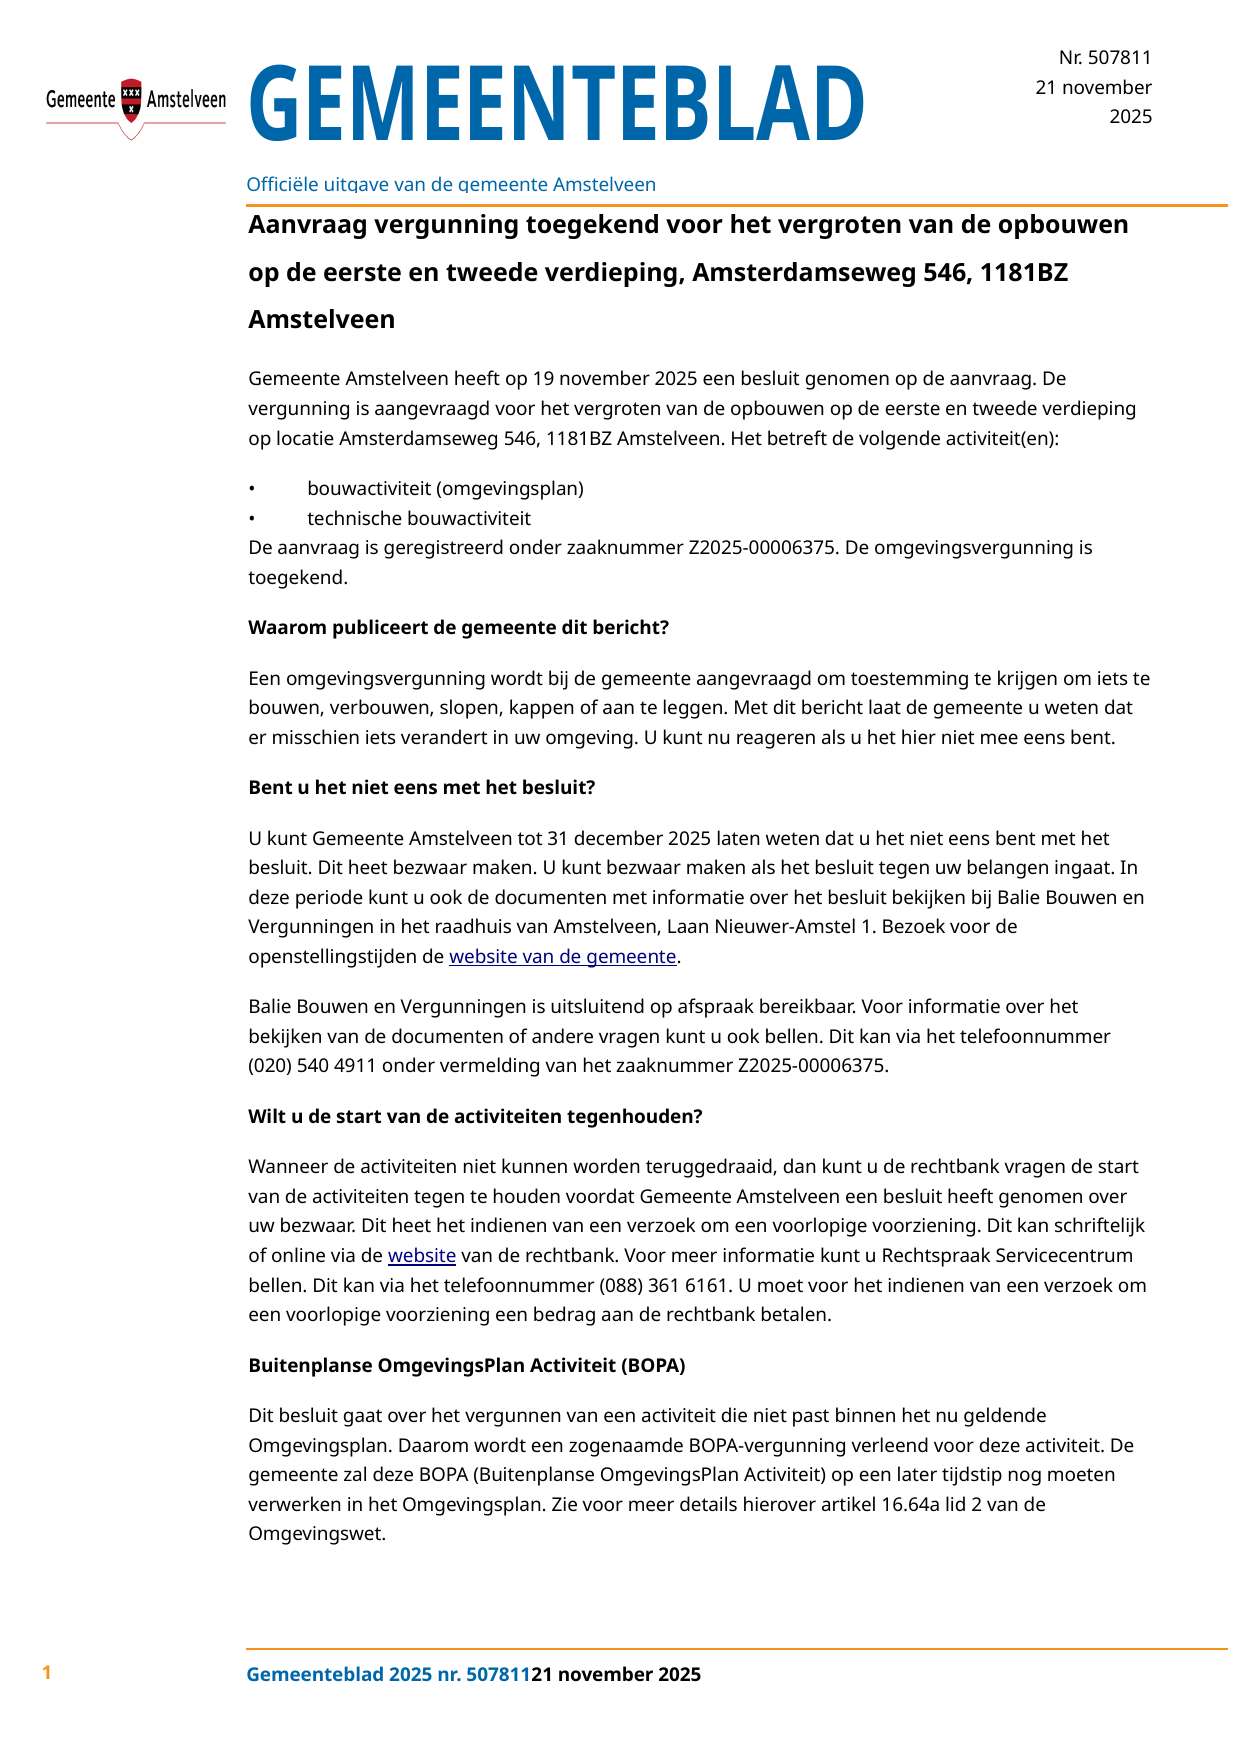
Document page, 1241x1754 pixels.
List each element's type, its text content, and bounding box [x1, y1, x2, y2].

text Bent u het niet eens met het besluit? [248, 774, 1152, 800]
text Buitenplanse OmgevingsPlan Activiteit (BOPA) [248, 1352, 1152, 1377]
text Dit besluit gaat over het vergunnen van een activiteit die niet past binnen het nu geldende Omgevingsplan. Daarom wordt een zogenaamde BOPA-vergunning verleend voor deze activiteit. De gemeente zal deze BOPA (Buitenplanse OmgevingsPlan Activiteit) op een later tijdstip nog moeten verwerken in het Omgevingsplan. Zie voor meer details hierover artikel 16.64a lid 2 van de Omgevingswet. [248, 1402, 1152, 1546]
list technische bouwactiviteit [248, 505, 1152, 530]
text Gemeente Amstelveen heeft op 19 november 2025 een besluit genomen op de aanvraag. De vergunning is aangevraagd voor het vergroten van de opbouwen op de eerste en tweede verdieping op locatie Amsterdamseweg 546, 1181BZ Amstelveen. Het betreft de volgende activiteit(en): [248, 366, 1152, 450]
text Wilt u de start van de activiteiten tegenhouden? [248, 1103, 1152, 1129]
text Wanneer de activiteiten niet kunnen worden teruggedraaid, dan kunt u de rechtbank vragen de start van de activiteiten tegen te houden voordat Gemeente Amstelveen een besluit heeft genomen over uw bezwaar. Dit heet het indienen van een verzoek om een voorlopige voorziening. Dit kan schriftelijk of online via de website van de rechtbank. Voor meer informatie kunt u Rechtspraak Servicecentrum bellen. Dit kan via het telefoonnummer (088) 361 6161. U moet voor het indienen van een verzoek om een voorlopige voorziening een bedrag aan de rechtbank betalen. [248, 1153, 1152, 1327]
text Balie Bouwen en Vergunningen is uitsluitend op afspraak bereikbaar. Voor informatie over het bekijken van de documenten of andere vragen kunt u ook bellen. Dit kan via het telefoonnummer (020) 540 4911 onder vermelding van het zaaknummer Z2025-00006375. [248, 993, 1152, 1078]
list bouwactiviteit (omgevingsplan) [248, 475, 1152, 501]
text Aanvraag vergunning toegekend voor het vergroten van de opbouwen op de eerste en tweede verdieping, Amsterdamseweg 546, 1181BZ Amstelveen [248, 207, 1152, 336]
text Waarom publiceert de gemeente dit bericht? [248, 614, 1152, 640]
text U kunt Gemeente Amstelveen tot 31 december 2025 laten weten dat u het niet eens bent met het besluit. Dit heet bezwaar maken. U kunt bezwaar maken als het besluit tegen uw belangen ingaat. In deze periode kunt u ook de documenten met informatie over het besluit bekijken bij Balie Bouwen en Vergunningen in het raadhuis van Amstelveen, Laan Nieuwer-Amstel 1. Bezoek voor de openstellingstijden de website van de gemeente. [248, 825, 1152, 969]
text De aanvraag is geregistreerd onder zaaknummer Z2025-00006375. De omgevingsvergunning is toegekend. [248, 534, 1152, 589]
picture [41, 47, 231, 172]
text Een omgevingsvergunning wordt bij de gemeente aangevraagd om toestemming te krijgen om iets te bouwen, verbouwen, slopen, kappen of aan te leggen. Met dit bericht laat de gemeente u weten dat er misschien iets verandert in uw omgeving. U kunt nu reageren als u het hier niet mee eens bent. [248, 665, 1152, 749]
